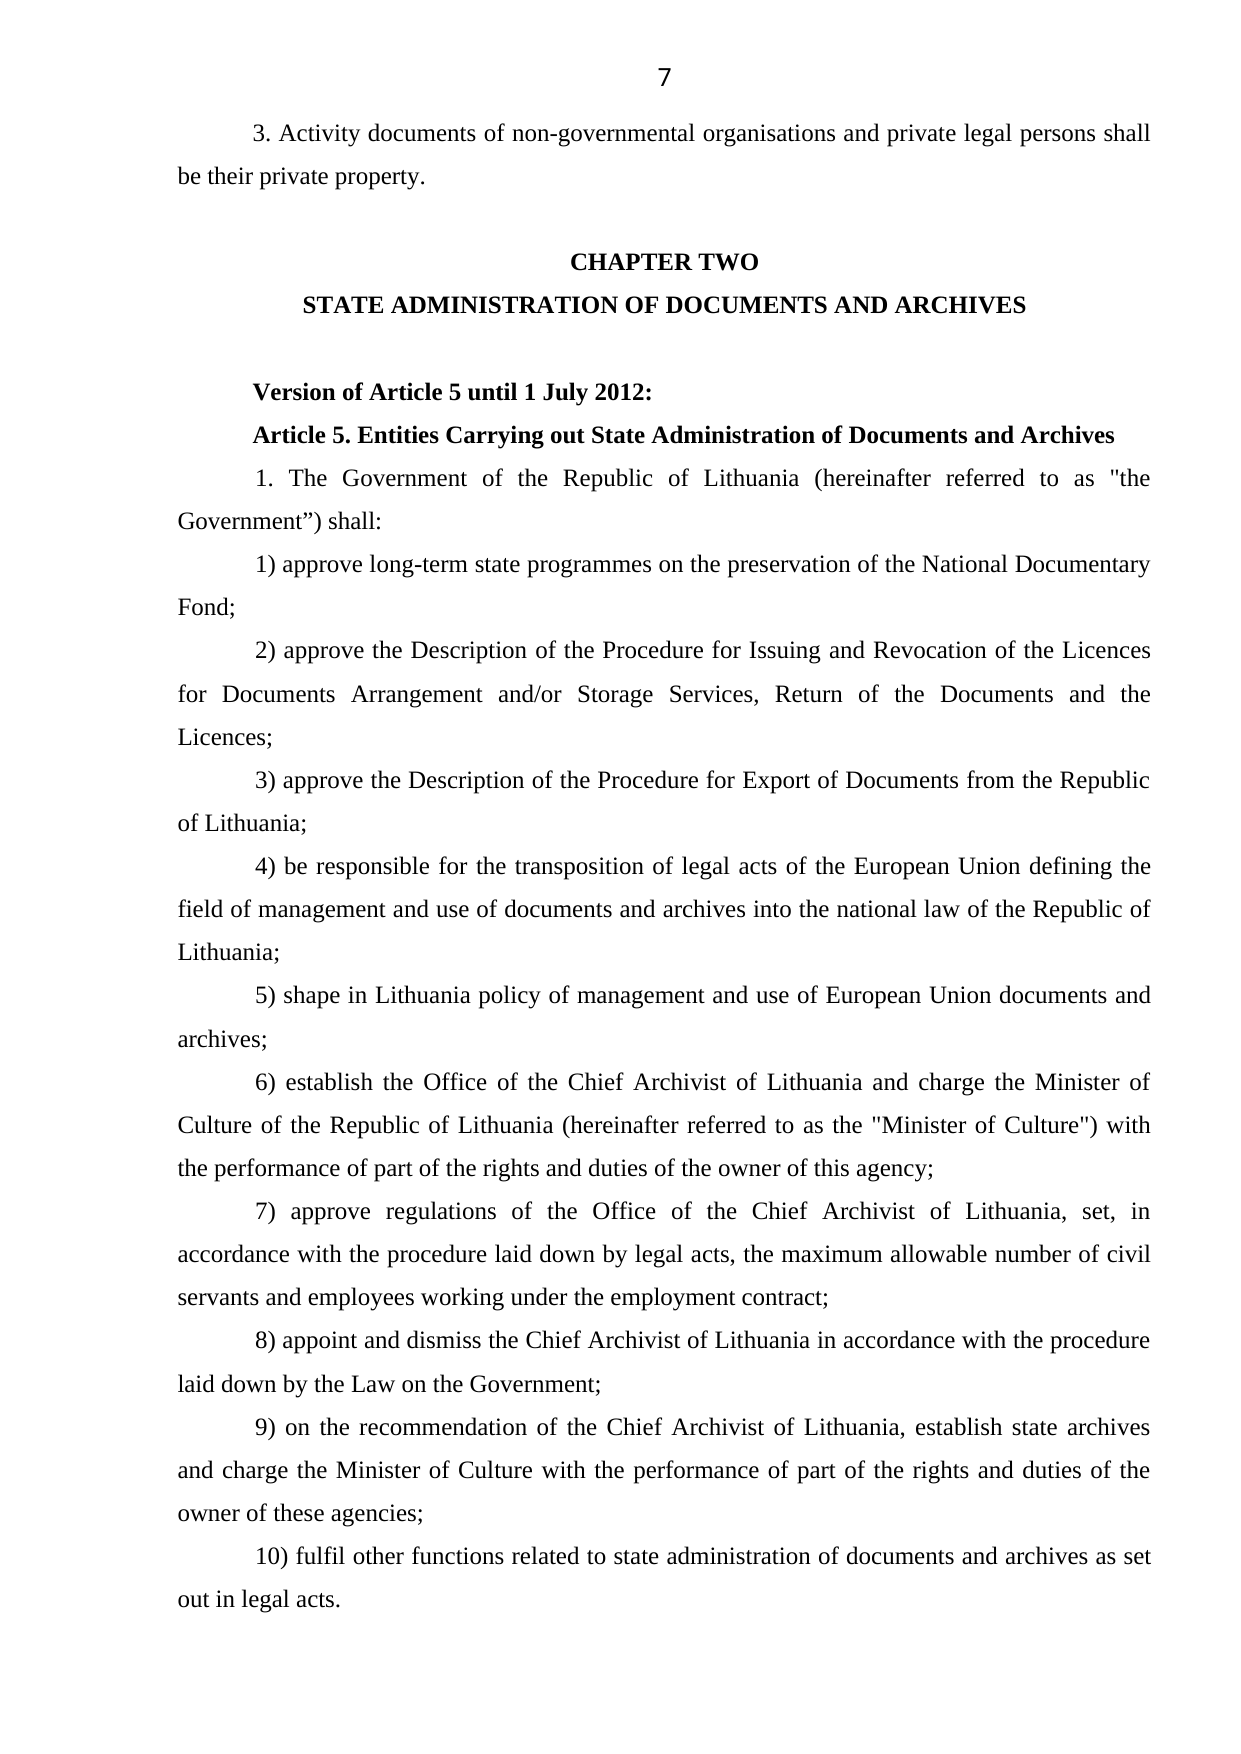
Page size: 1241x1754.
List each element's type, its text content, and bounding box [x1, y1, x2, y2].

text 9) on the recommendation of the Chief Archivist of Lithuania, establish state archives and charge the Minister of Culture with the performance of part of the rights and duties of the owner of these agencies; [177, 1412, 1152, 1527]
text 3. Activity documents of non-governmental organisations and private legal persons shall be their private property. [177, 118, 1152, 190]
text 6) establish the Office of the Chief Archivist of Lithuania and charge the Minister of Culture of the Republic of Lithuania (hereinafter referred to as the "Minister of Culture") with the performance of part of the rights and duties of the owner of this agency; [177, 1067, 1152, 1182]
text 10) fulfil other functions related to state administration of documents and archives as set out in legal acts. [177, 1541, 1152, 1613]
text 1. The Government of the Republic of Lithuania (hereinafter referred to as "the Government”) shall: [177, 463, 1152, 535]
text 4) be responsible for the transposition of legal acts of the European Union defining the field of management and use of documents and archives into the national law of the Republic of Lithuania; [177, 851, 1152, 966]
text 3) approve the Description of the Procedure for Export of Documents from the Republic of Lithuania; [177, 765, 1152, 837]
text State ADMINistration of documents and archives [177, 291, 1152, 319]
text 7) approve regulations of the Office of the Chief Archivist of Lithuania, set, in accordance with the procedure laid down by legal acts, the maximum allowable number of civil servants and employees working under the employment contract; [177, 1196, 1152, 1311]
text Article 5. Entities Carrying out State Administration of Documents and Archives [177, 420, 1152, 449]
text Version of Article 5 until 1 July 2012: [177, 377, 1152, 406]
text Chapter two [177, 247, 1152, 276]
text 2) approve the Description of the Procedure for Issuing and Revocation of the Licences for Documents Arrangement and/or Storage Services, Return of the Documents and the Licences; [177, 636, 1152, 751]
text 8) appoint and dismiss the Chief Archivist of Lithuania in accordance with the procedure laid down by the Law on the Government; [177, 1326, 1152, 1397]
text 1) approve long-term state programmes on the preservation of the National Documentary Fond; [177, 549, 1152, 621]
text 5) shape in Lithuania policy of management and use of European Union documents and archives; [177, 981, 1152, 1052]
